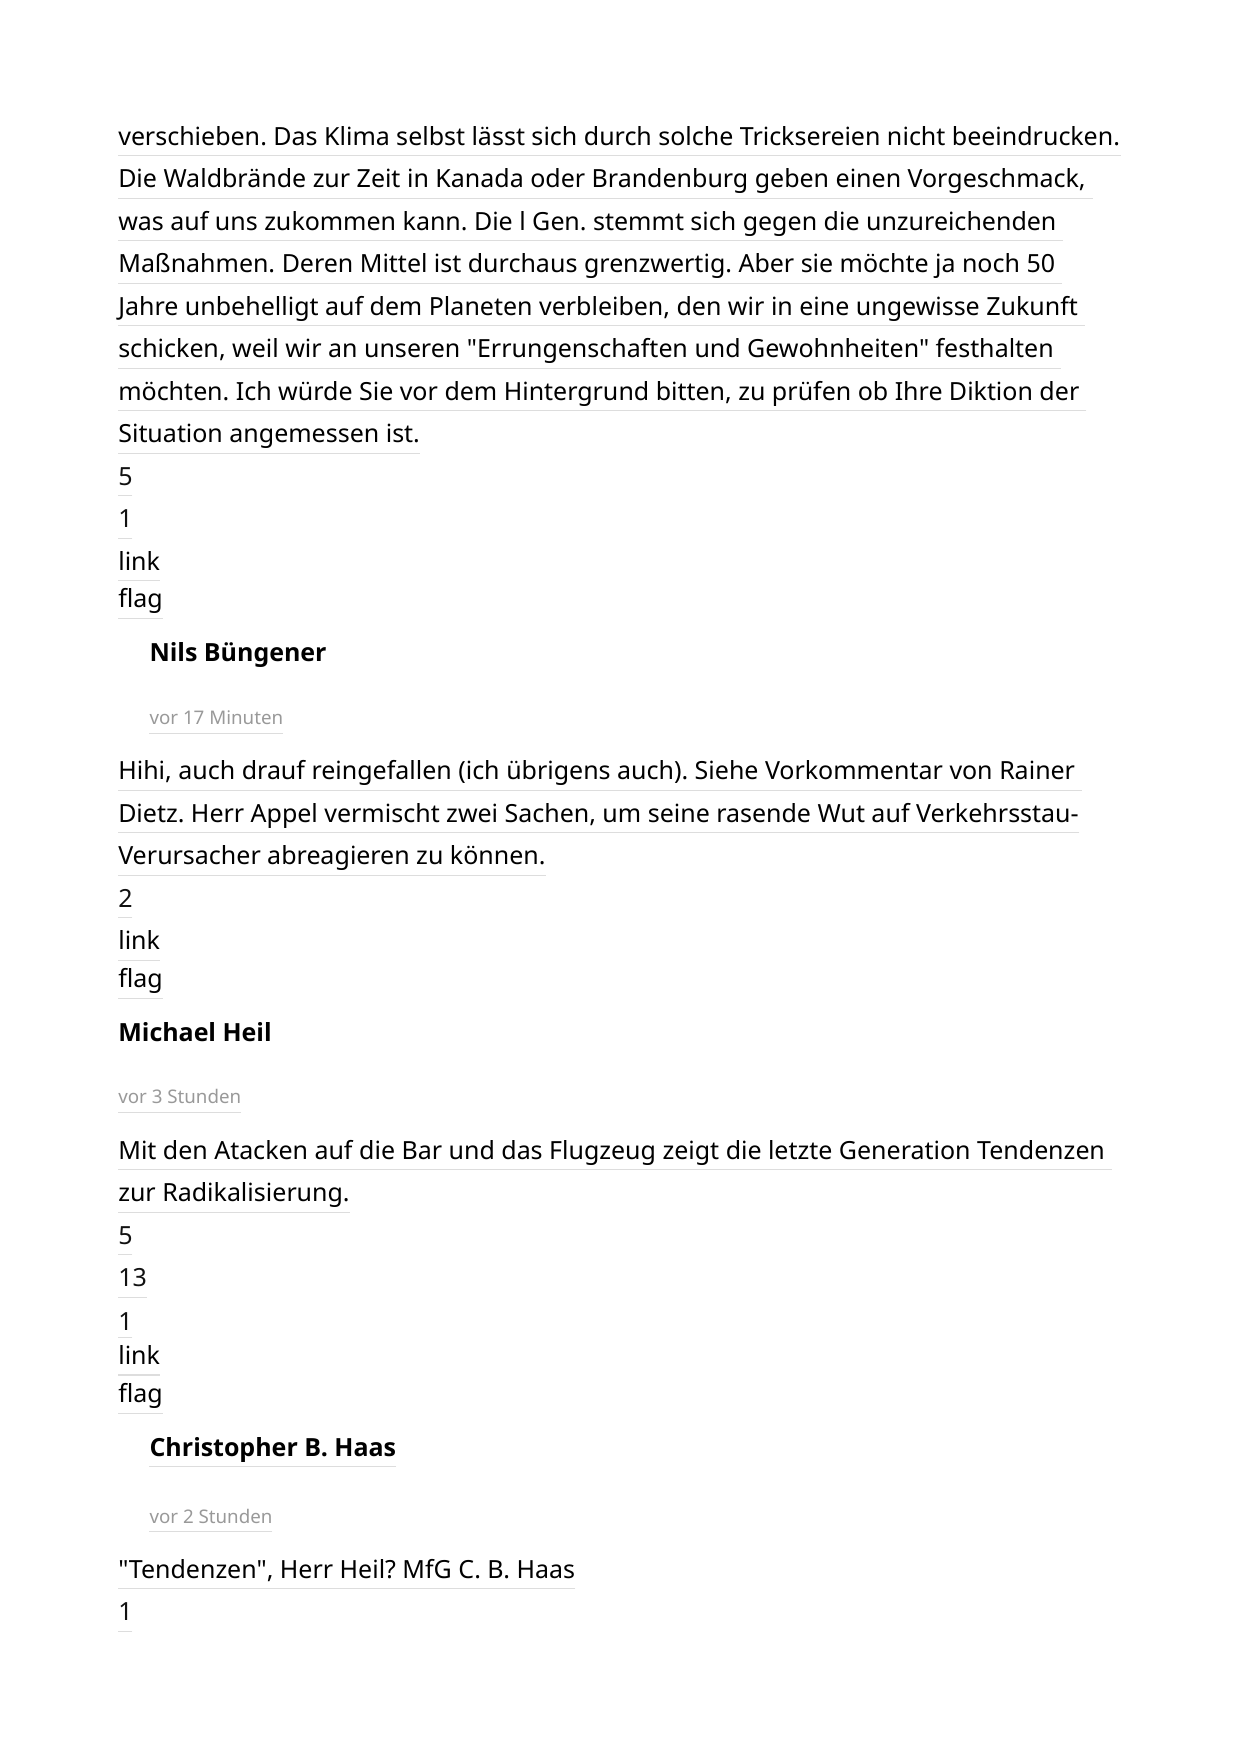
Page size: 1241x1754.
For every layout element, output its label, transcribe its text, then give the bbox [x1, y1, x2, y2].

text 2 [118, 880, 1122, 918]
text Michael Heil [118, 1014, 1122, 1048]
text link [118, 1338, 1122, 1376]
text Christopher B. Haas [149, 1429, 1122, 1467]
text verschieben. Das Klima selbst lässt sich durch solche Tricksereien nicht beeindrucken. Die Waldbrände zur Zeit in Kanada oder Brandenburg geben einen Vorgeschmack, was auf uns zukommen kann. Die l Gen. stemmt sich gegen die unzureichenden Maßnahmen. Deren Mittel ist durchaus grenzwertig. Aber sie möchte ja noch 50 Jahre unbehelligt auf dem Planeten verbleiben, den wir in eine ungewisse Zukunft schicken, weil wir an unseren "Errungenschaften und Gewohnheiten" festhalten möchten. Ich würde Sie vor dem Hintergrund bitten, zu prüfen ob Ihre Diktion der Situation angemessen ist. [118, 118, 1122, 454]
text Hihi, auch drauf reingefallen (ich übrigens auch). Siehe Vorkommentar von Rainer Dietz. Herr Appel vermischt zwei Sachen, um seine rasende Wut auf Verkehrsstau-Verursacher abreagieren zu können. [118, 753, 1122, 876]
text vor 17 Minuten [149, 704, 1117, 734]
text vor 3 Stunden [118, 1084, 1117, 1113]
text 1 [118, 1594, 1122, 1632]
text Nils Büngener [149, 635, 1122, 669]
text "Tendenzen", Herr Heil? MfG C. B. Haas [118, 1552, 1122, 1589]
text 5 [118, 1217, 1122, 1255]
text link [118, 923, 1122, 961]
text 5 [118, 458, 1122, 496]
text flag [118, 961, 1122, 999]
text 1 [118, 501, 1122, 539]
text flag [118, 1376, 1122, 1414]
text link [118, 543, 1122, 581]
text flag [118, 581, 1122, 619]
text 13 [118, 1260, 1122, 1298]
text 1 [118, 1302, 1122, 1338]
text vor 2 Stunden [149, 1503, 1117, 1532]
text Mit den Atacken auf die Bar und das Flugzeug zeigt die letzte Generation Tendenzen zur Radikalisierung. [118, 1132, 1122, 1213]
